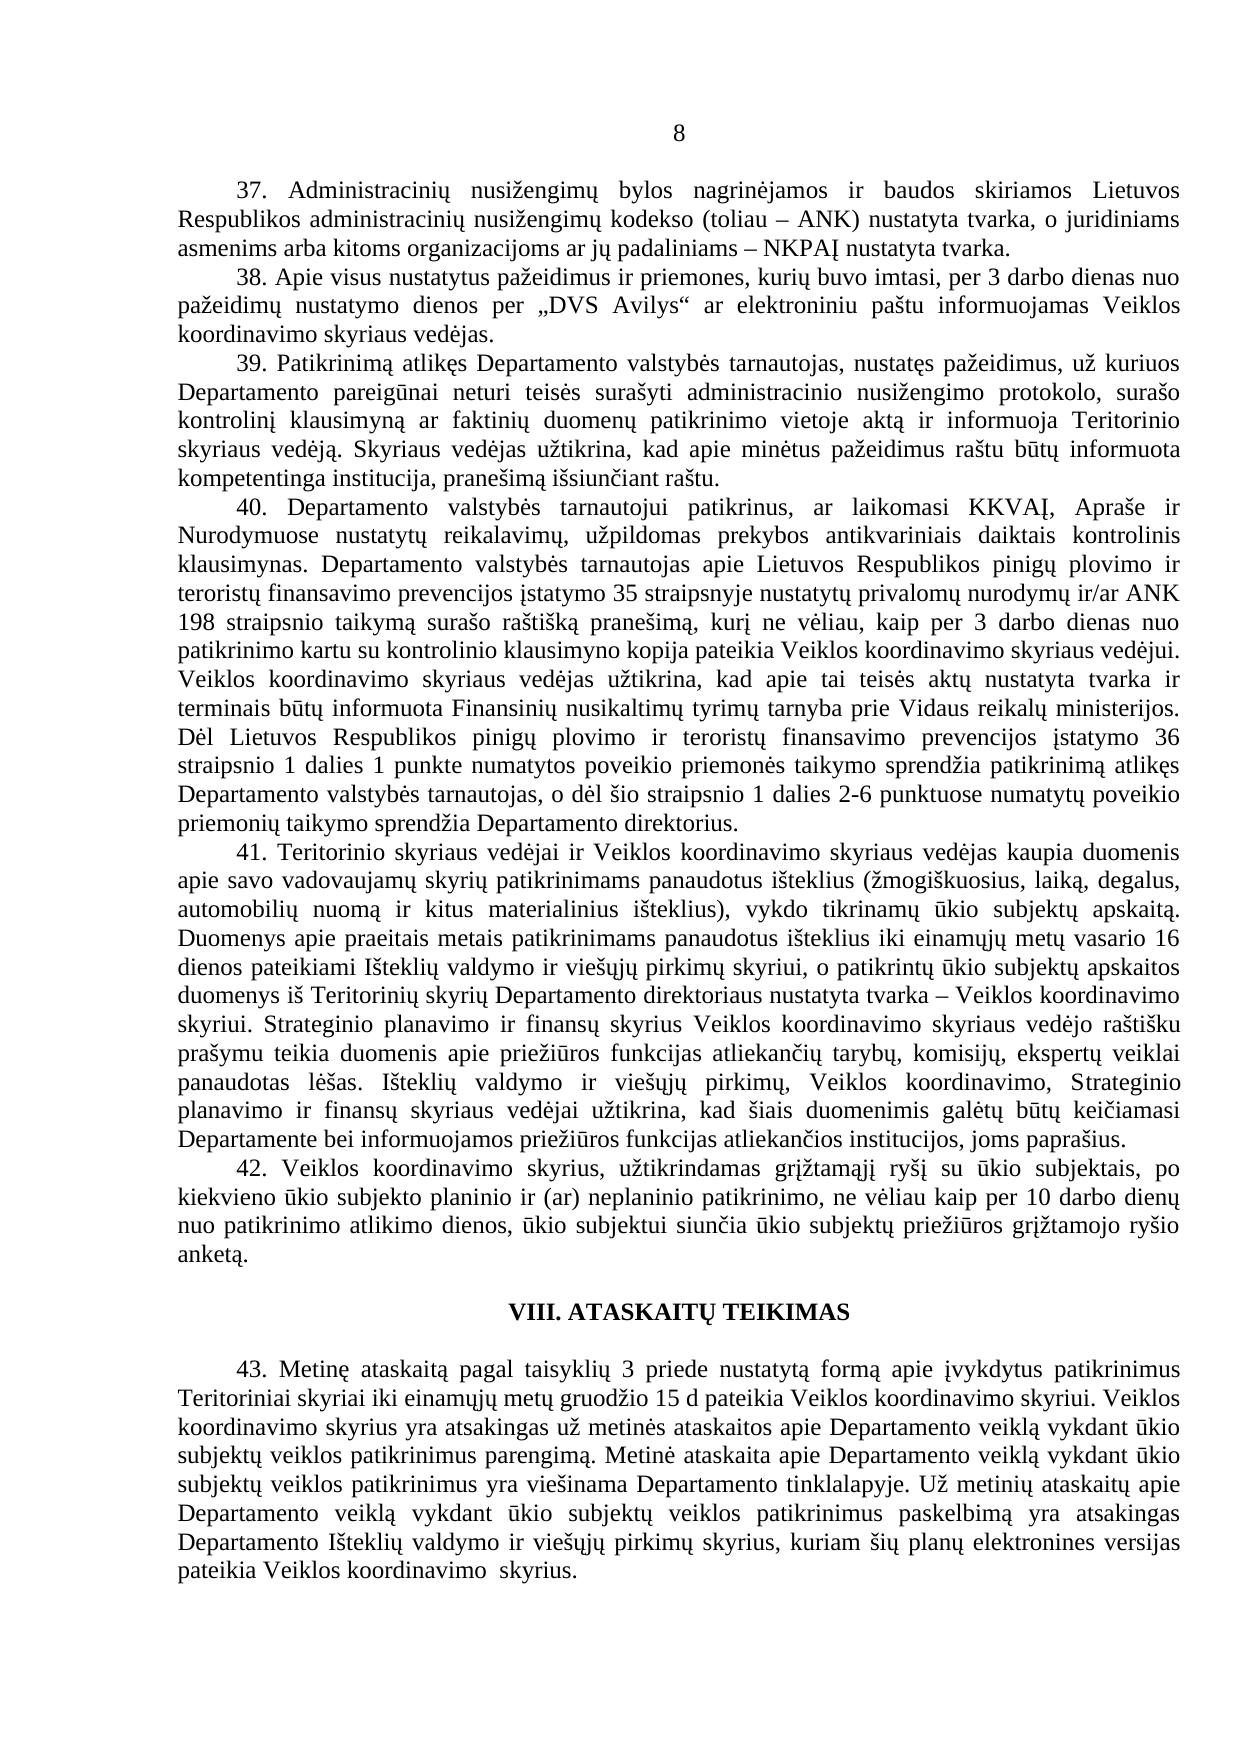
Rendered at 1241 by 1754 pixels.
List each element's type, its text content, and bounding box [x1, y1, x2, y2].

text 38. Apie visus nustatytus pažeidimus ir priemones, kurių buvo imtasi, per 3 darbo dienas nuo pažeidimų nustatymo dienos per „DVS Avilys“ ar elektroniniu paštu informuojamas Veiklos koordinavimo skyriaus vedėjas. [177, 262, 1181, 348]
text VIII. ATASKAITŲ TEIKIMAS [177, 1297, 1181, 1326]
text 40. Departamento valstybės tarnautojui patikrinus, ar laikomasi KKVAĮ, Apraše ir Nurodymuose nustatytų reikalavimų, užpildomas prekybos antikvariniais daiktais kontrolinis klausimynas. Departamento valstybės tarnautojas apie Lietuvos Respublikos pinigų plovimo ir teroristų finansavimo prevencijos įstatymo 35 straipsnyje nustatytų privalomų nurodymų ir/ar ANK 198 straipsnio taikymą surašo raštišką pranešimą, kurį ne vėliau, kaip per 3 darbo dienas nuo patikrinimo kartu su kontrolinio klausimyno kopija pateikia Veiklos koordinavimo skyriaus vedėjui. Veiklos koordinavimo skyriaus vedėjas užtikrina, kad apie tai teisės aktų nustatyta tvarka ir terminais būtų informuota Finansinių nusikaltimų tyrimų tarnyba prie Vidaus reikalų ministerijos. Dėl Lietuvos Respublikos pinigų plovimo ir teroristų finansavimo prevencijos įstatymo 36 straipsnio 1 dalies 1 punkte numatytos poveikio priemonės taikymo sprendžia patikrinimą atlikęs Departamento valstybės tarnautojas, o dėl šio straipsnio 1 dalies 2-6 punktuose numatytų poveikio priemonių taikymo sprendžia Departamento direktorius. [177, 492, 1181, 837]
text 39. Patikrinimą atlikęs Departamento valstybės tarnautojas, nustatęs pažeidimus, už kuriuos Departamento pareigūnai neturi teisės surašyti administracinio nusižengimo protokolo, surašo kontrolinį klausimyną ar faktinių duomenų patikrinimo vietoje aktą ir informuoja Teritorinio skyriaus vedėją. Skyriaus vedėjas užtikrina, kad apie minėtus pažeidimus raštu būtų informuota kompetentinga institucija, pranešimą išsiunčiant raštu. [177, 348, 1181, 492]
text 42. Veiklos koordinavimo skyrius, užtikrindamas grįžtamąjį ryšį su ūkio subjektais, po kiekvieno ūkio subjekto planinio ir (ar) neplaninio patikrinimo, ne vėliau kaip per 10 darbo dienų nuo patikrinimo atlikimo dienos, ūkio subjektui siunčia ūkio subjektų priežiūros grįžtamojo ryšio anketą. [177, 1153, 1181, 1268]
text 43. Metinę ataskaitą pagal taisyklių 3 priede nustatytą formą apie įvykdytus patikrinimus Teritoriniai skyriai iki einamųjų metų gruodžio 15 d pateikia Veiklos koordinavimo skyriui. Veiklos koordinavimo skyrius yra atsakingas už metinės ataskaitos apie Departamento veiklą vykdant ūkio subjektų veiklos patikrinimus parengimą. Metinė ataskaita apie Departamento veiklą vykdant ūkio subjektų veiklos patikrinimus yra viešinama Departamento tinklalapyje. Už metinių ataskaitų apie Departamento veiklą vykdant ūkio subjektų veiklos patikrinimus paskelbimą yra atsakingas Departamento Išteklių valdymo ir viešųjų pirkimų skyrius, kuriam šių planų elektronines versijas pateikia Veiklos koordinavimo skyrius. [177, 1354, 1181, 1584]
text 37. Administracinių nusižengimų bylos nagrinėjamos ir baudos skiriamos Lietuvos Respublikos administracinių nusižengimų kodekso (toliau – ANK) nustatyta tvarka, o juridiniams asmenims arba kitoms organizacijoms ar jų padaliniams – NKPAĮ nustatyta tvarka. [177, 176, 1181, 262]
text 41. Teritorinio skyriaus vedėjai ir Veiklos koordinavimo skyriaus vedėjas kaupia duomenis apie savo vadovaujamų skyrių patikrinimams panaudotus išteklius (žmogiškuosius, laiką, degalus, automobilių nuomą ir kitus materialinius išteklius), vykdo tikrinamų ūkio subjektų apskaitą. Duomenys apie praeitais metais patikrinimams panaudotus išteklius iki einamųjų metų vasario 16 dienos pateikiami Išteklių valdymo ir viešųjų pirkimų skyriui, o patikrintų ūkio subjektų apskaitos duomenys iš Teritorinių skyrių Departamento direktoriaus nustatyta tvarka – Veiklos koordinavimo skyriui. Strateginio planavimo ir finansų skyrius Veiklos koordinavimo skyriaus vedėjo raštišku prašymu teikia duomenis apie priežiūros funkcijas atliekančių tarybų, komisijų, ekspertų veiklai panaudotas lėšas. Išteklių valdymo ir viešųjų pirkimų, Veiklos koordinavimo, Strateginio planavimo ir finansų skyriaus vedėjai užtikrina, kad šiais duomenimis galėtų būtų keičiamasi Departamente bei informuojamos priežiūros funkcijas atliekančios institucijos, joms paprašius. [177, 837, 1181, 1153]
